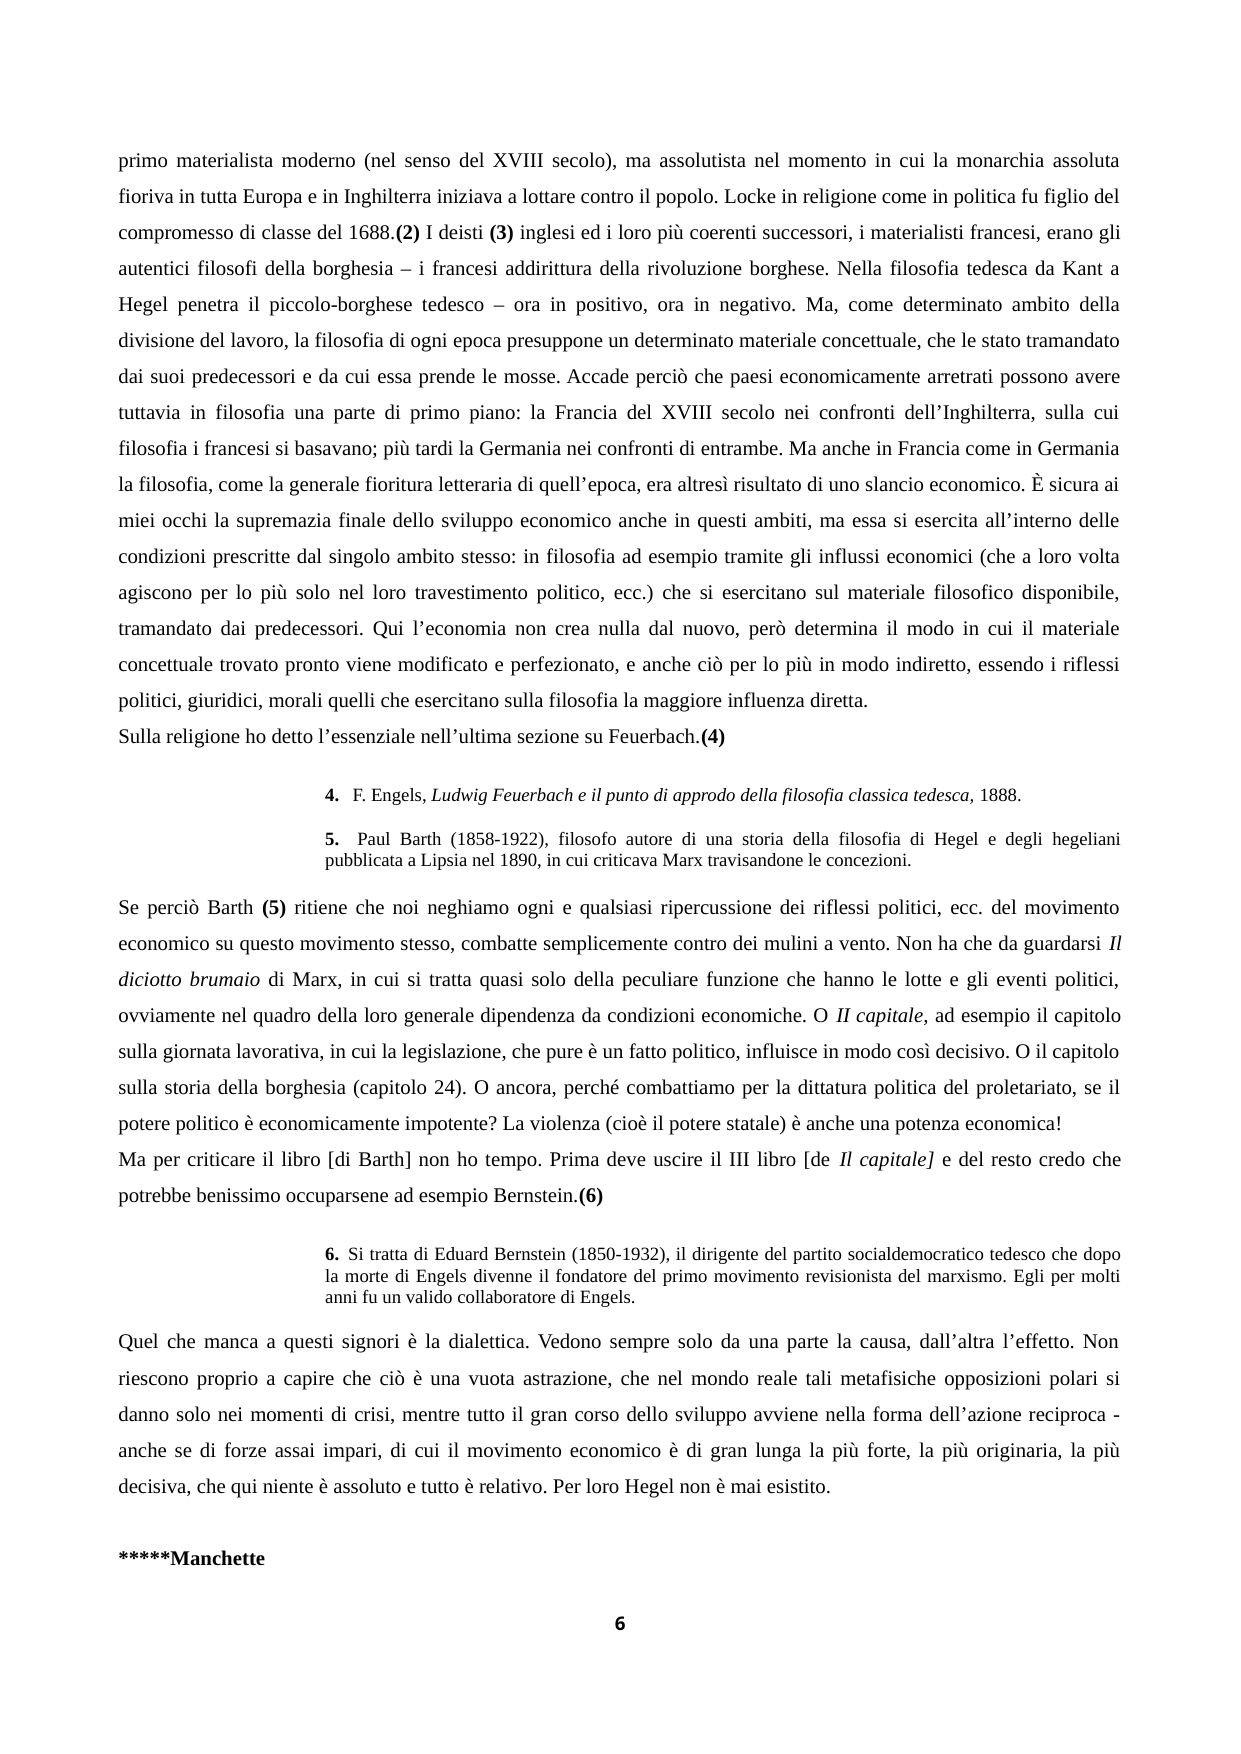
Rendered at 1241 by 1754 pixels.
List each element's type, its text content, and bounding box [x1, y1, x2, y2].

text *****Manchette [118, 1546, 1122, 1570]
text Se perciò Barth (5) ritiene che noi neghiamo ogni e qualsiasi ripercussione dei riflessi politici, ecc. del movimento economico su questo movimento stesso, combatte semplicemente contro dei mulini a vento. Non ha che da guardarsi Il diciotto brumaio di Marx, in cui si tratta quasi solo della peculiare funzione che hanno le lotte e gli eventi politici, ovviamente nel quadro della loro generale dipendenza da condizioni economiche. O II capitale, ad esempio il capitolo sulla giornata lavorativa, in cui la legislazione, che pure è un fatto politico, influisce in modo così decisivo. O il capitolo sulla storia della borghesia (capitolo 24). O ancora, perché combattiamo per la dittatura politica del proletariato, se il potere politico è economicamente impotente? La violenza (cioè il potere statale) è anche una potenza economica! [118, 895, 1122, 1135]
text 5. Paul Barth (1858-1922), filosofo autore di una storia della filosofia di Hegel e degli hegeliani pubblicata a Lipsia nel 1890, in cui criticava Marx travisandone le concezioni. [325, 827, 1122, 871]
text primo materialista moderno (nel senso del XVIII secolo), ma assolutista nel momento in cui la monarchia assoluta fioriva in tutta Europa e in Inghilterra iniziava a lottare contro il popolo. Locke in religione come in politica fu figlio del compromesso di classe del 1688.(2) I deisti (3) inglesi ed i loro più coerenti successori, i materialisti francesi, erano gli autentici filosofi della borghesia – i francesi addirittura della rivoluzione borghese. Nella filosofia tedesca da Kant a Hegel penetra il piccolo-borghese tedesco – ora in positivo, ora in negativo. Ma, come determinato ambito della divisione del lavoro, la filosofia di ogni epoca presuppone un determinato materiale concettuale, che le stato tramandato dai suoi predecessori e da cui essa prende le mosse. Accade perciò che paesi economicamente arretrati possono avere tuttavia in filosofia una parte di primo piano: la Francia del XVIII secolo nei confronti dell’Inghilterra, sulla cui filosofia i francesi si basavano; più tardi la Germania nei confronti di entrambe. Ma anche in Francia come in Germania la filosofia, come la generale fioritura letteraria di quell’epoca, era altresì risultato di uno slancio economico. È sicura ai miei occhi la supremazia finale dello sviluppo economico anche in questi ambiti, ma essa si esercita all’interno delle condizioni prescritte dal singolo ambito stesso: in filosofia ad esempio tramite gli influssi economici (che a loro volta agiscono per lo più solo nel loro travestimento politico, ecc.) che si esercitano sul materiale filosofico disponibile, tramandato dai predecessori. Qui l’economia non crea nulla dal nuovo, però determina il modo in cui il materiale concettuale trovato pronto viene modificato e perfezionato, e anche ciò per lo più in modo indiretto, essendo i riflessi politici, giuridici, morali quelli che esercitano sulla filosofia la maggiore influenza diretta. [118, 148, 1122, 712]
text Sulla religione ho detto l’essenziale nell’ultima sezione su Feuerbach.(4) [118, 724, 1122, 748]
text Quel che manca a questi signori è la dialettica. Vedono sempre solo da una parte la causa, dall’altra l’effetto. Non riescono proprio a capire che ciò è una vuota astrazione, che nel mondo reale tali metafisiche opposizioni polari si danno solo nei momenti di crisi, mentre tutto il gran corso dello sviluppo avviene nella forma dell’azione reciproca - anche se di forze assai impari, di cui il movimento economico è di gran lunga la più forte, la più originaria, la più decisiva, che qui niente è assoluto e tutto è relativo. Per loro Hegel non è mai esistito. [118, 1329, 1122, 1498]
text 4. F. Engels, Ludwig Feuerbach e il punto di approdo della filosofia classica tedesca, 1888. [325, 784, 1122, 806]
text 6. Si tratta di Eduard Bernstein (1850-1932), il dirigente del partito socialdemocratico tedesco che dopo la morte di Engels divenne il fondatore del primo movimento revisionista del marxismo. Egli per molti anni fu un valido collaboratore di Engels. [325, 1243, 1122, 1308]
text Ma per criticare il libro [di Barth] non ho tempo. Prima deve uscire il III libro [de Il capitale] e del resto credo che potrebbe benissimo occuparsene ad esempio Bernstein.(6) [118, 1147, 1122, 1207]
